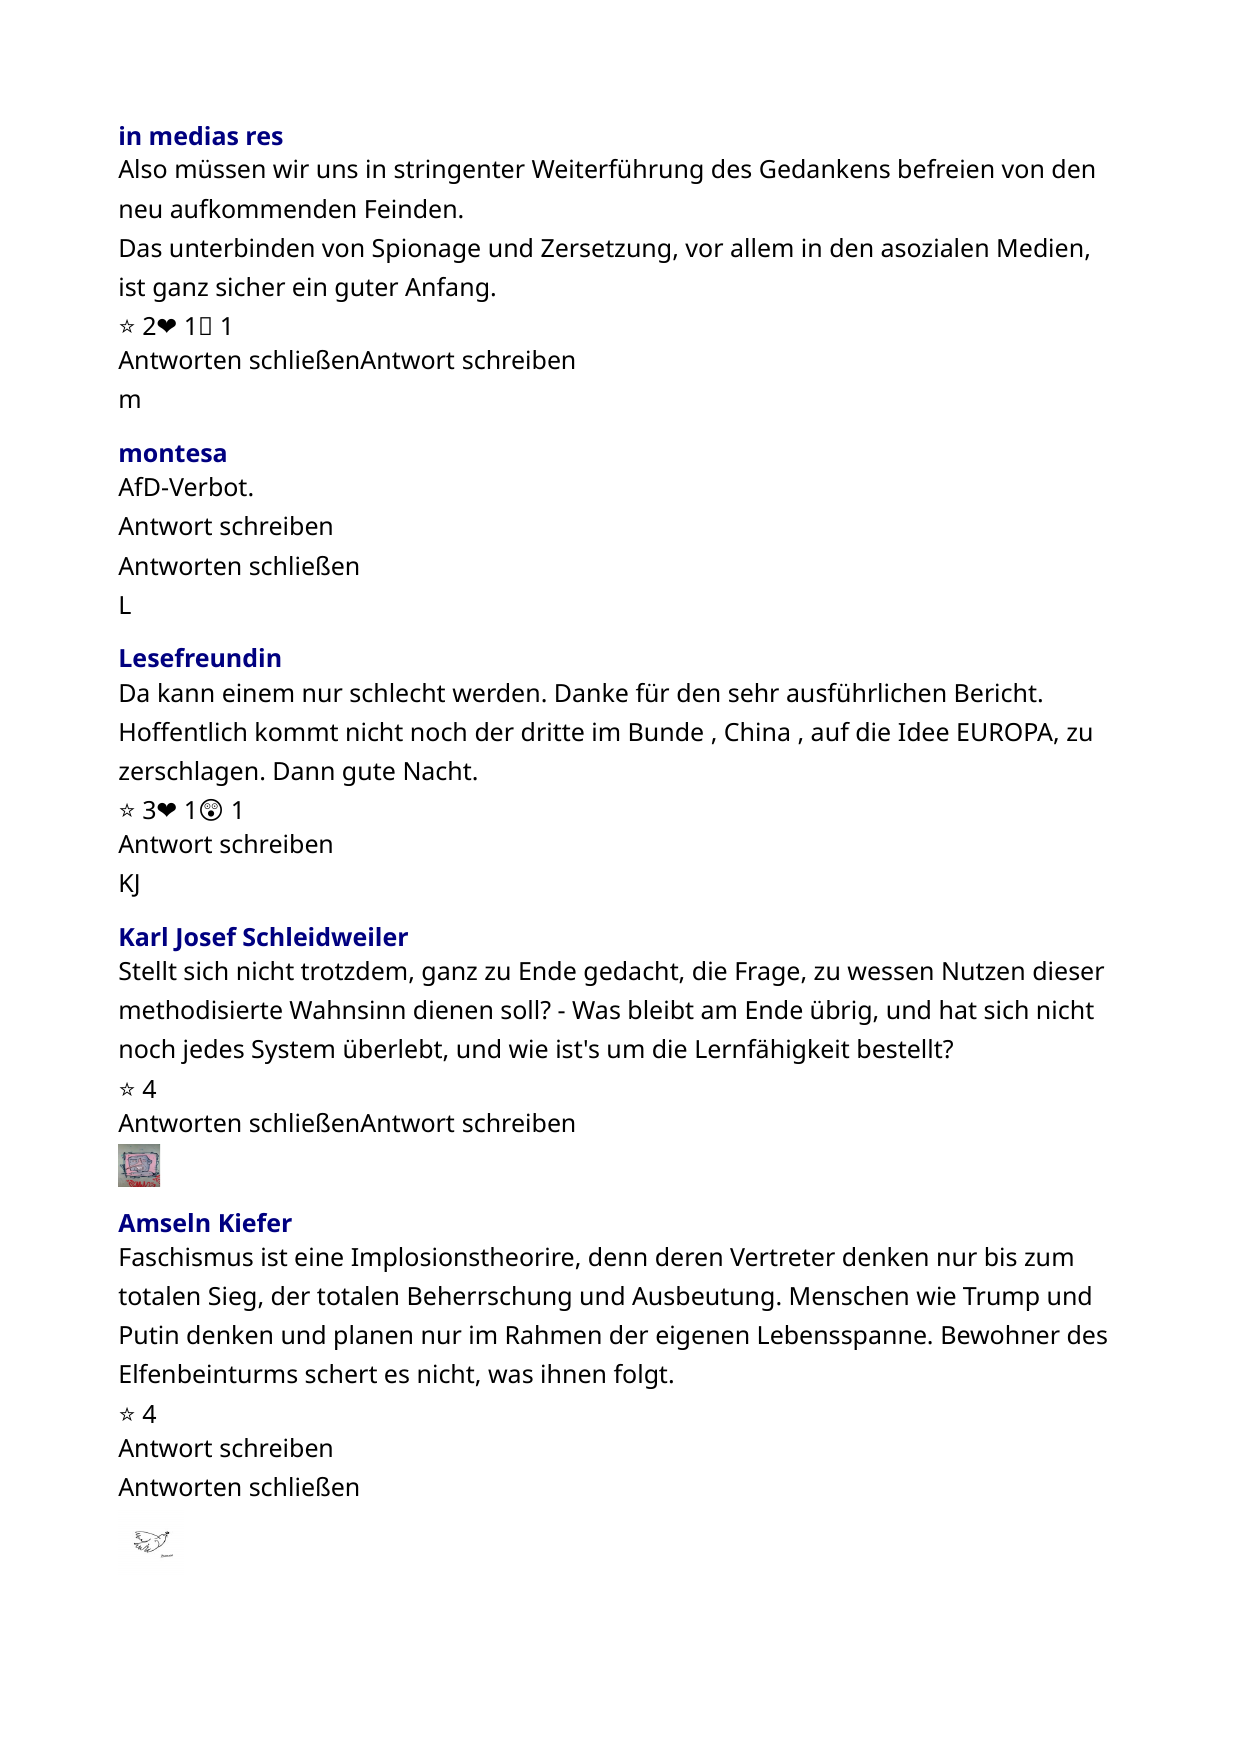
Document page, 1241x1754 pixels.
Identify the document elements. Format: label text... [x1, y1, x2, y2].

text ⭐️ 3❤️ 1😲 1 [118, 793, 1122, 827]
text Antwort schreiben [118, 827, 1122, 861]
text Faschismus ist eine Implosionstheorire, denn deren Vertreter denken nur bis zum totalen Sieg, der totalen Beherrschung und Ausbeutung. Menschen wie Trump und Putin denken und planen nur im Rahmen der eigenen Lebensspanne. Bewohner des Elfenbeinturms schert es nicht, was ihnen folgt. [118, 1239, 1122, 1391]
text Stellt sich nicht trotzdem, ganz zu Ende gedacht, die Frage, zu wessen Nutzen dieser methodisierte Wahnsinn dienen soll? - Was bleibt am Ende übrig, und hat sich nicht noch jedes System überlebt, und wie ist's um die Lernfähigkeit bestellt? [118, 954, 1122, 1066]
text AfD-Verbot. [118, 470, 1122, 504]
subtitle Lesefreundin [118, 641, 1122, 675]
text Antworten schließen [118, 548, 1122, 582]
text Antworten schließen [118, 1469, 1122, 1503]
text Also müssen wir uns in stringenter Weiterführung des Gedankens befreien von den neu aufkommenden Feinden. [118, 152, 1122, 225]
subtitle Karl Josef Schleidweiler [118, 920, 1122, 954]
text Da kann einem nur schlecht werden. Danke für den sehr ausführlichen Bericht. Hoffentlich kommt nicht noch der dritte im Bunde , China , auf die Idee EUROPA, zu zerschlagen. Dann gute Nacht. [118, 675, 1122, 788]
text Antwort schreiben [118, 1430, 1122, 1464]
text Antworten schließenAntwort schreiben [118, 343, 1122, 377]
text ⭐️ 4 [118, 1071, 1122, 1105]
text m [118, 382, 1122, 416]
text Das unterbinden von Spionage und Zersetzung, vor allem in den asozialen Medien, ist ganz sicher ein guter Anfang. [118, 231, 1122, 304]
text KJ [118, 866, 1122, 900]
text Antworten schließenAntwort schreiben [118, 1105, 1122, 1139]
picture [118, 1144, 161, 1187]
subtitle montesa [118, 436, 1122, 470]
subtitle Amseln Kiefer [118, 1206, 1122, 1239]
text Antwort schreiben [118, 509, 1122, 543]
text ⭐️ 2❤️ 1🙁 1 [118, 309, 1122, 343]
text ⭐️ 4 [118, 1396, 1122, 1430]
text L [118, 587, 1122, 621]
subtitle in medias res [118, 118, 1122, 152]
picture [118, 1508, 184, 1575]
